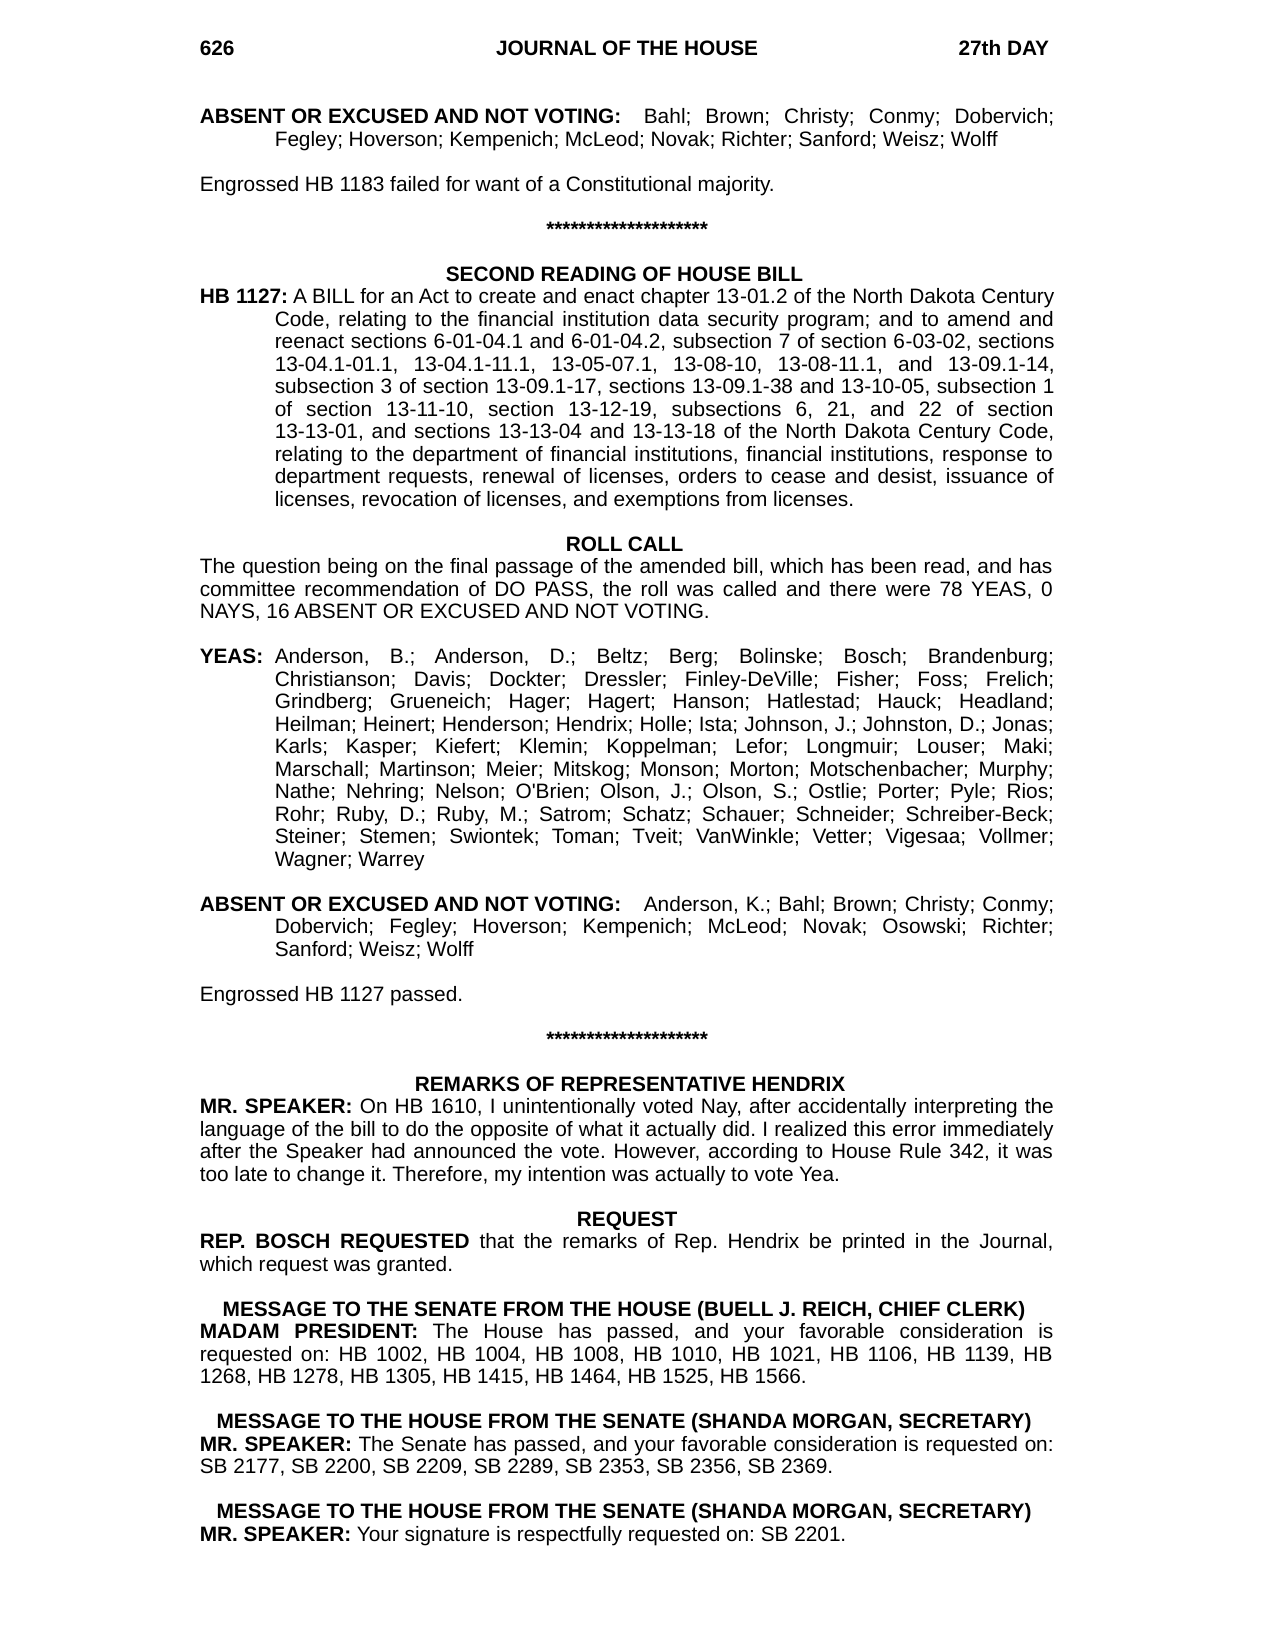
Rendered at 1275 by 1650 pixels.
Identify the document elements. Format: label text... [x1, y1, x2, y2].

text Engrossed HB 1183 failed for want of a Constitutional majority. [199, 173, 1054, 196]
text The question being on the final passage of the amended bill, which has been read, and has committee recommendation of DO PASS, the roll was called and there were 78 YEAS, 0 NAYS, 16 ABSENT OR EXCUSED AND NOT VOTING. [199, 556, 1054, 623]
title YEAS: Anderson, B.; Anderson, D.; Beltz; Berg; Bolinske; Bosch; Brandenburg; Christianson; Davis; Dockter; Dressler; Finley-DeVille; Fisher; Foss; Frelich; Grindberg; Grueneich; Hager; Hagert; Hanson; Hatlestad; Hauck; Headland; Heilman; Heinert; Henderson; Hendrix; Holle; Ista; Johnson, J.; Johnston, D.; Jonas; Karls; Kasper; Kiefert; Klemin; Koppelman; Lefor; Longmuir; Louser; Maki; Marschall; Martinson; Meier; Mitskog; Monson; Morton; Motschenbacher; Murphy; Nathe; Nehring; Nelson; O'Brien; Olson, J.; Olson, S.; Ostlie; Porter; Pyle; Rios; Rohr; Ruby, D.; Ruby, M.; Satrom; Schatz; Schauer; Schneider; Schreiber-Beck; Steiner; Stemen; Swiontek; Toman; Tveit; VanWinkle; Vetter; Vigesaa; Vollmer; Wagner; Warrey [199, 646, 1054, 871]
text MESSAGE TO THE HOUSE FROM THE SENATE (SHANDA MORGAN, SECRETARY) [199, 1411, 1054, 1433]
text MADAM PRESIDENT: The House has passed, and your favorable consideration is requested on: HB 1002, HB 1004, HB 1008, HB 1010, HB 1021, HB 1106, HB 1139, HB 1268, HB 1278, HB 1305, HB 1415, HB 1464, HB 1525, HB 1566. [199, 1321, 1054, 1388]
text REP. BOSCH REQUESTED that the remarks of Rep. Hendrix be printed in the Journal, which request was granted. [199, 1231, 1054, 1276]
text ******************** [199, 218, 1054, 241]
title ABSENT OR EXCUSED AND NOT VOTING: Bahl; Brown; Christy; Conmy; Dobervich; Fegley; Hoverson; Kempenich; McLeod; Novak; Richter; Sanford; Weisz; Wolff [199, 106, 1054, 151]
text MR. SPEAKER: The Senate has passed, and your favorable consideration is requested on: SB 2177, SB 2200, SB 2209, SB 2289, SB 2353, SB 2356, SB 2369. [199, 1433, 1054, 1478]
text MR. SPEAKER: Your signature is respectfully requested on: SB 2201. [199, 1523, 1054, 1546]
text REMARKS OF REPRESENTATIVE HENDRIX [199, 1073, 1054, 1096]
text REQUEST [199, 1208, 1054, 1231]
title HB 1127: A BILL for an Act to create and enact chapter 13‑01.2 of the North Dakota Century Code, relating to the financial institution data security program; and to amend and reenact sections 6‑01‑04.1 and 6‑01‑04.2, subsection 7 of section 6‑03‑02, sections 13‑04.1‑01.1, 13‑04.1‑11.1, 13‑05‑07.1, 13‑08‑10, 13‑08‑11.1, and 13‑09.1‑14, subsection 3 of section 13‑09.1‑17, sections 13‑09.1‑38 and 13‑10‑05, subsection 1 of section 13‑11‑10, section 13‑12‑19, subsections 6, 21, and 22 of section 13‑13‑01, and sections 13‑13‑04 and 13‑13‑18 of the North Dakota Century Code, relating to the department of financial institutions, financial institutions, response to department requests, renewal of licenses, orders to cease and desist, issuance of licenses, revocation of licenses, and exemptions from licenses. [199, 286, 1054, 511]
text [0, 0, 118, 42]
text ******************** [199, 1028, 1054, 1051]
text MR. SPEAKER: On HB 1610, I unintentionally voted Nay, after accidentally interpreting the language of the bill to do the opposite of what it actually did. I realized this error immediately after the Speaker had announced the vote. However, according to House Rule 342, it was too late to change it. Therefore, my intention was actually to vote Yea. [199, 1096, 1054, 1186]
text Engrossed HB 1127 passed. [199, 983, 1054, 1006]
text MESSAGE TO THE SENATE FROM THE HOUSE (BUELL J. REICH, CHIEF CLERK) [199, 1298, 1054, 1321]
text ROLL CALL [199, 533, 1054, 556]
text MESSAGE TO THE HOUSE FROM THE SENATE (SHANDA MORGAN, SECRETARY) [199, 1501, 1054, 1523]
text SECOND READING OF HOUSE BILL [199, 263, 1054, 286]
title ABSENT OR EXCUSED AND NOT VOTING: Anderson, K.; Bahl; Brown; Christy; Conmy; Dobervich; Fegley; Hoverson; Kempenich; McLeod; Novak; Osowski; Richter; Sanford; Weisz; Wolff [199, 893, 1054, 961]
subtitle Page 626 [9, 9, 109, 33]
